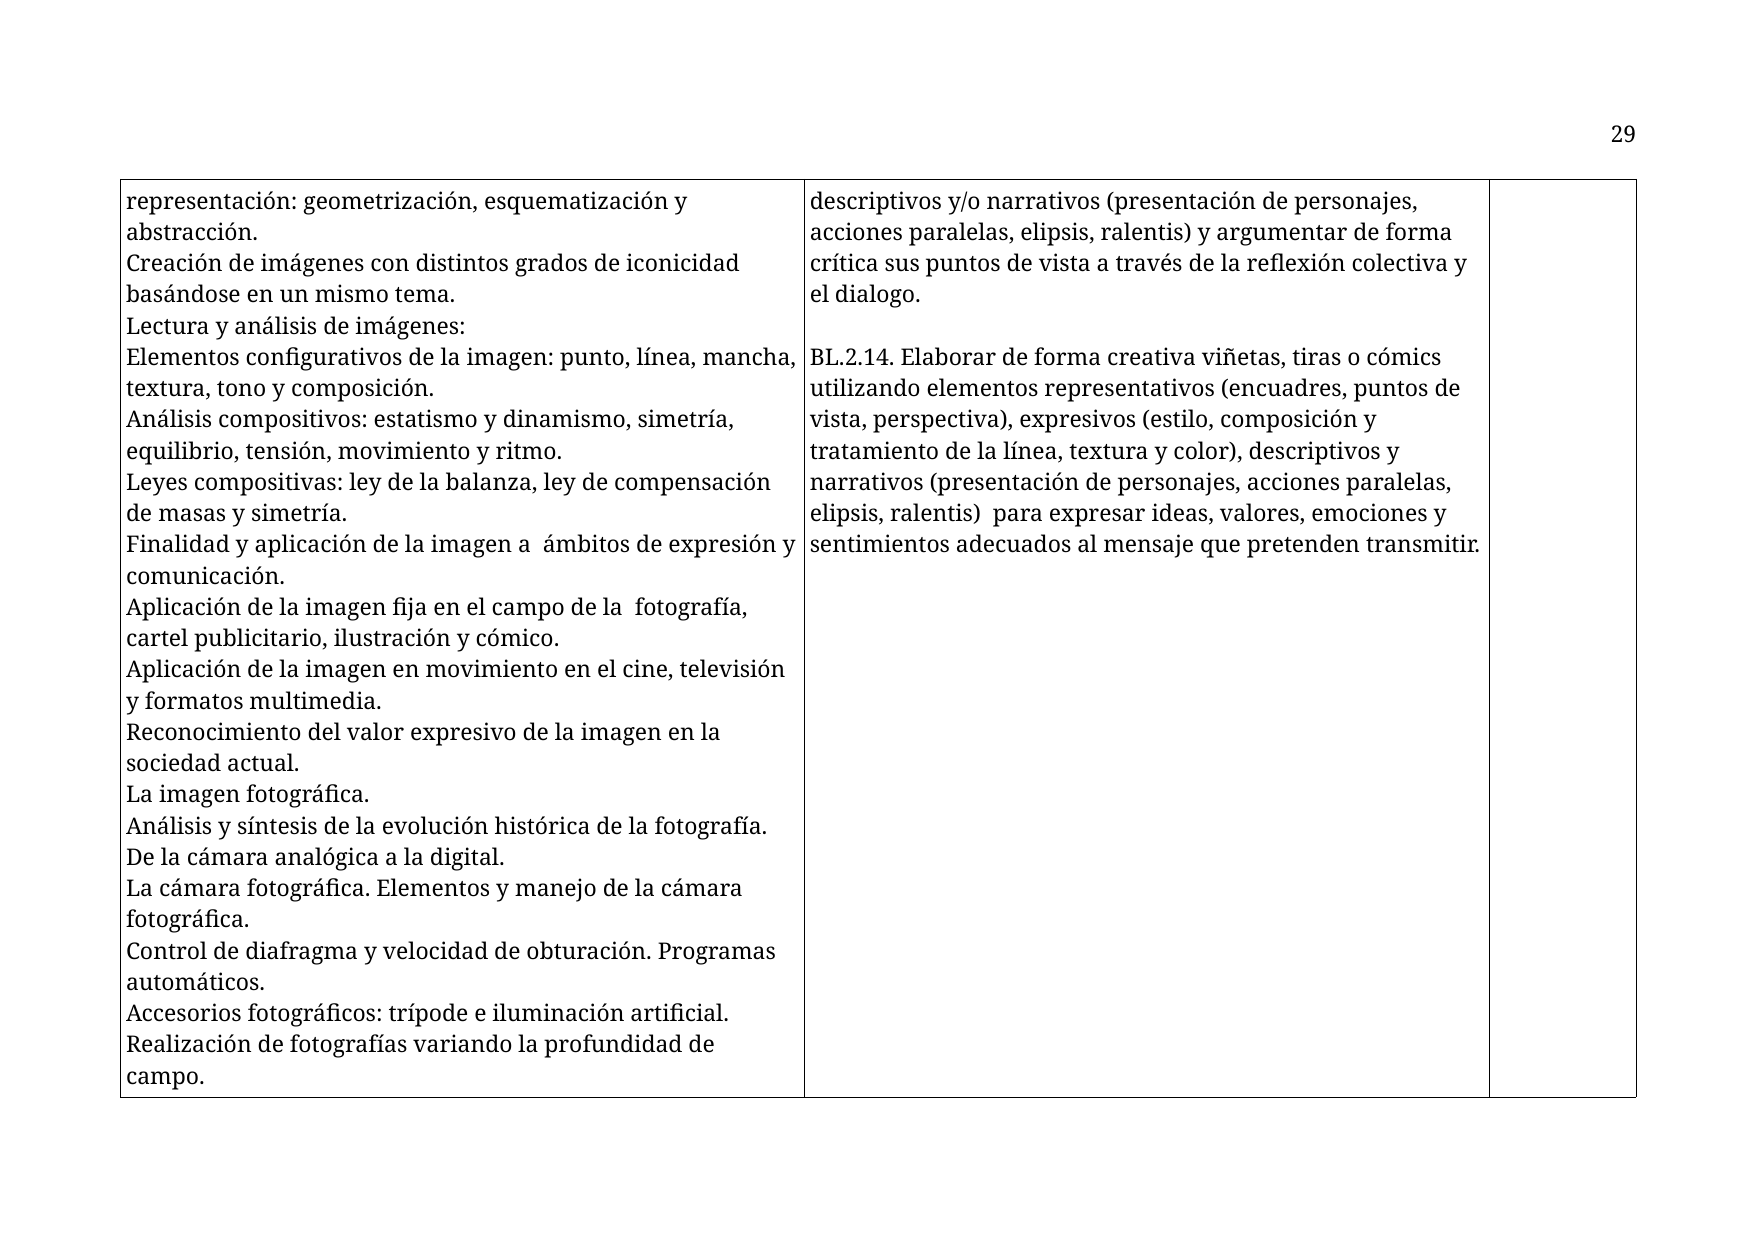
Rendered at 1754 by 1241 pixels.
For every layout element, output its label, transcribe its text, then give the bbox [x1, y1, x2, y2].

table_cell descriptivos y/o narrativos (presentación de personajes, acciones paralelas, elipsis, ralentis) y argumentar de forma crítica sus puntos de vista a través de la reflexión colectiva y el dialogo. BL.2.14. Elaborar de forma creativa viñetas, tiras o cómics utilizando elementos representativos (encuadres, puntos de vista, perspectiva), expresivos (estilo, composición y tratamiento de la línea, textura y color), descriptivos y narrativos (presentación de personajes, acciones paralelas, elipsis, ralentis) para expresar ideas, valores, emociones y sentimientos adecuados al mensaje que pretenden transmitir. [805, 180, 1489, 1097]
table_cell representación: geometrización, esquematización y abstracción. Creación de imágenes con distintos grados de iconicidad basándose en un mismo tema. Lectura y análisis de imágenes: Elementos configurativos de la imagen: punto, línea, mancha, textura, tono y composición. Análisis compositivos: estatismo y dinamismo, simetría, equilibrio, tensión, movimiento y ritmo. Leyes compositivas: ley de la balanza, ley de compensación de masas y simetría. Finalidad y aplicación de la imagen a ámbitos de expresión y comunicación. Aplicación de la imagen fija en el campo de la fotografía, cartel publicitario, ilustración y cómico. Aplicación de la imagen en movimiento en el cine, televisión y formatos multimedia. Reconocimiento del valor expresivo de la imagen en la sociedad actual. La imagen fotográfica. Análisis y síntesis de la evolución histórica de la fotografía. De la cámara analógica a la digital. La cámara fotográfica. Elementos y manejo de la cámara fotográfica. Control de diafragma y velocidad de obturación. Programas automáticos. Accesorios fotográficos: trípode e iluminación artificial. Realización de fotografías variando la profundidad de campo. [121, 180, 804, 1097]
table_cell [1490, 180, 1636, 1097]
